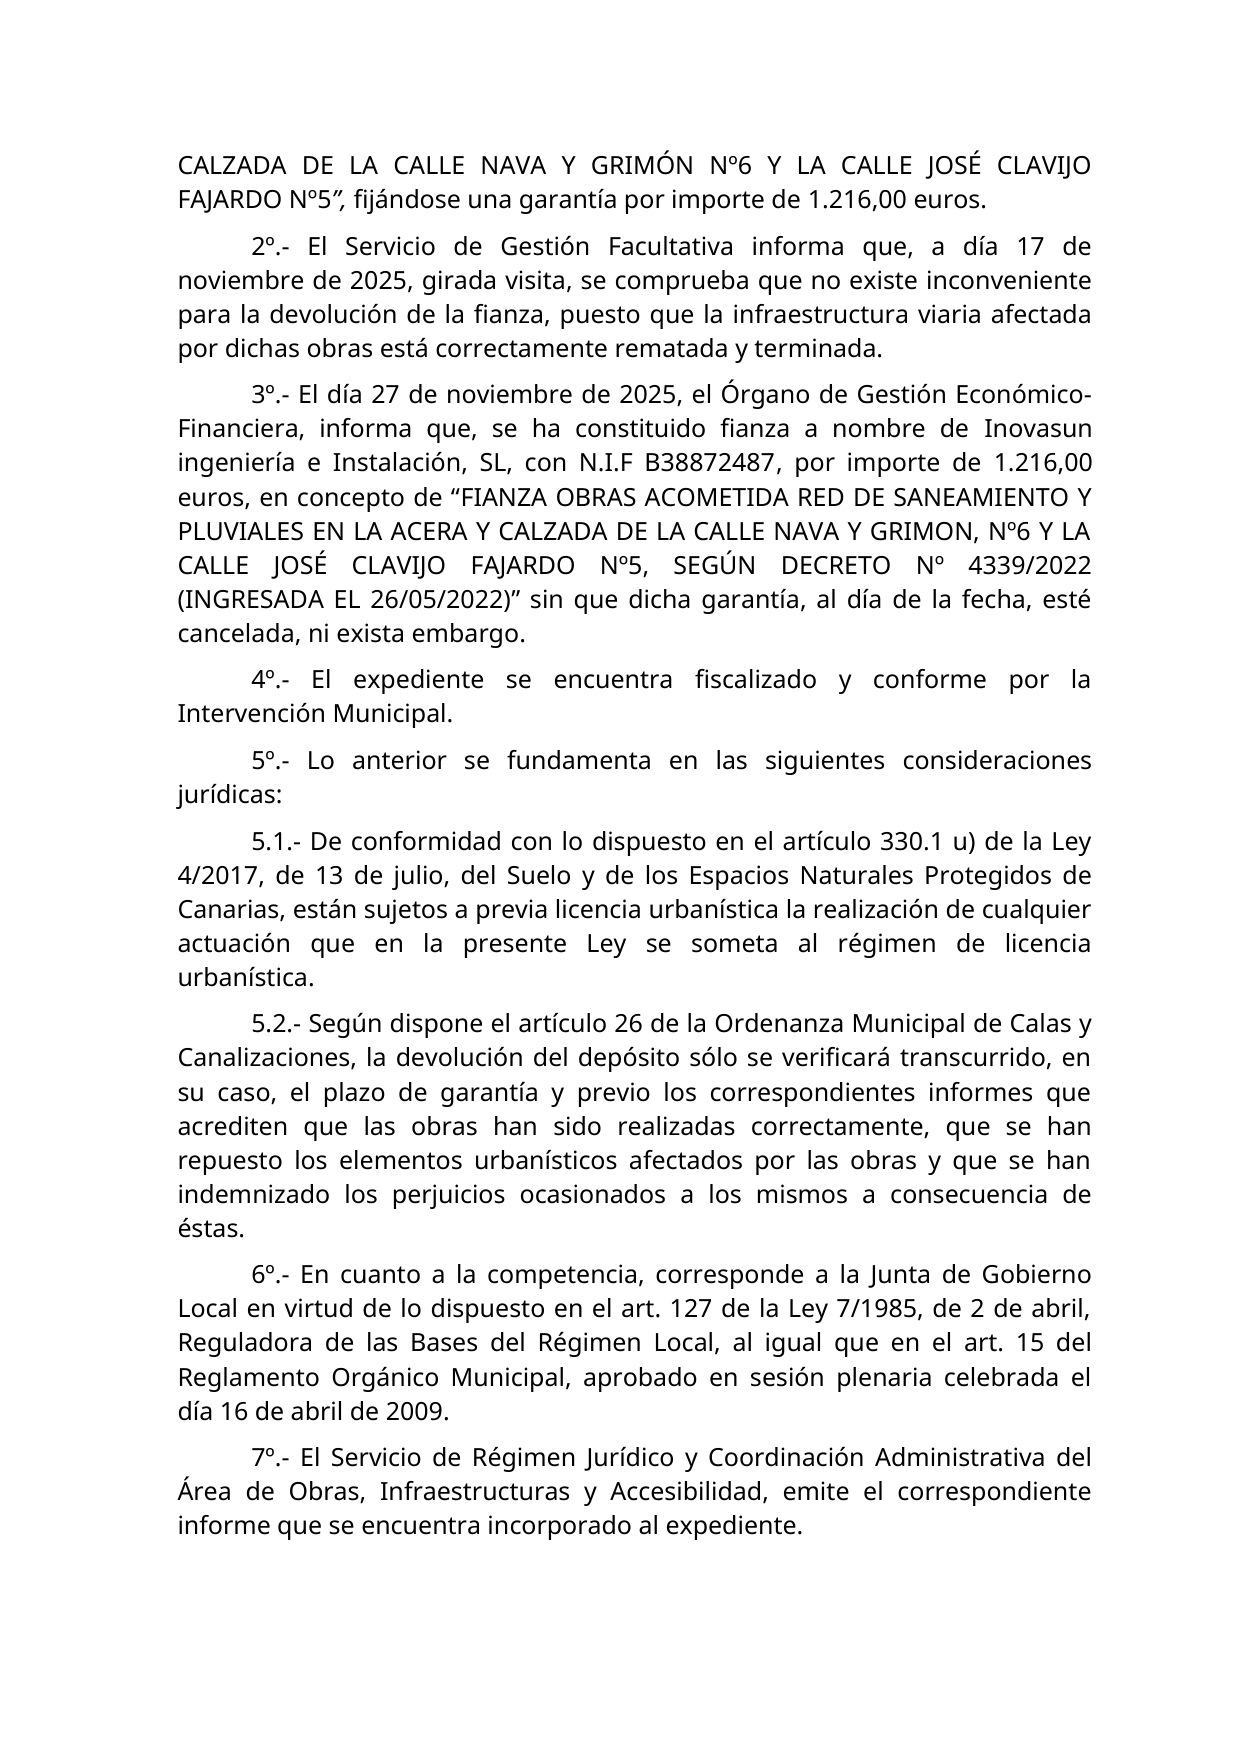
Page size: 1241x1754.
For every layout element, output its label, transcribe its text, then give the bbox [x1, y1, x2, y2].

text 5.2.- Según dispone el artículo 26 de la Ordenanza Municipal de Calas y Canalizaciones, la devolución del depósito sólo se verificará transcurrido, en su caso, el plazo de garantía y previo los correspondientes informes que acrediten que las obras han sido realizadas correctamente, que se han repuesto los elementos urbanísticos afectados por las obras y que se han indemnizado los perjuicios ocasionados a los mismos a consecuencia de éstas. [177, 1006, 1093, 1244]
text CALZADA DE LA CALLE NAVA Y GRIMÓN Nº6 Y LA CALLE JOSÉ CLAVIJO FAJARDO Nº5”, fijándose una garantía por importe de 1.216,00 euros. [177, 148, 1093, 216]
text 2º.- El Servicio de Gestión Facultativa informa que, a día 17 de noviembre de 2025, girada visita, se comprueba que no existe inconveniente para la devolución de la fianza, puesto que la infraestructura viaria afectada por dichas obras está correctamente rematada y terminada. [177, 228, 1093, 364]
text 5º.- Lo anterior se fundamenta en las siguientes consideraciones jurídicas: [177, 743, 1093, 811]
text 6º.- En cuanto a la competencia, corresponde a la Junta de Gobierno Local en virtud de lo dispuesto en el art. 127 de la Ley 7/1985, de 2 de abril, Reguladora de las Bases del Régimen Local, al igual que en el art. 15 del Reglamento Orgánico Municipal, aprobado en sesión plenaria celebrada el día 16 de abril de 2009. [177, 1257, 1093, 1427]
text 3º.- El día 27 de noviembre de 2025, el Órgano de Gestión Económico-Financiera, informa que, se ha constituido fianza a nombre de Inovasun ingeniería e Instalación, SL, con N.I.F B38872487, por importe de 1.216,00 euros, en concepto de “FIANZA OBRAS ACOMETIDA RED DE SANEAMIENTO Y PLUVIALES EN LA ACERA Y CALZADA DE LA CALLE NAVA Y GRIMON, Nº6 Y LA CALLE JOSÉ CLAVIJO FAJARDO Nº5, SEGÚN DECRETO Nº 4339/2022 (INGRESADA EL 26/05/2022)” sin que dicha garantía, al día de la fecha, esté cancelada, ni exista embargo. [177, 377, 1093, 649]
text 7º.- El Servicio de Régimen Jurídico y Coordinación Administrativa del Área de Obras, Infraestructuras y Accesibilidad, emite el correspondiente informe que se encuentra incorporado al expediente. [177, 1440, 1093, 1542]
text 5.1.- De conformidad con lo dispuesto en el artículo 330.1 u) de la Ley 4/2017, de 13 de julio, del Suelo y de los Espacios Naturales Protegidos de Canarias, están sujetos a previa licencia urbanística la realización de cualquier actuación que en la presente Ley se someta al régimen de licencia urbanística. [177, 823, 1093, 993]
text 4º.- El expediente se encuentra fiscalizado y conforme por la Intervención Municipal. [177, 662, 1093, 730]
